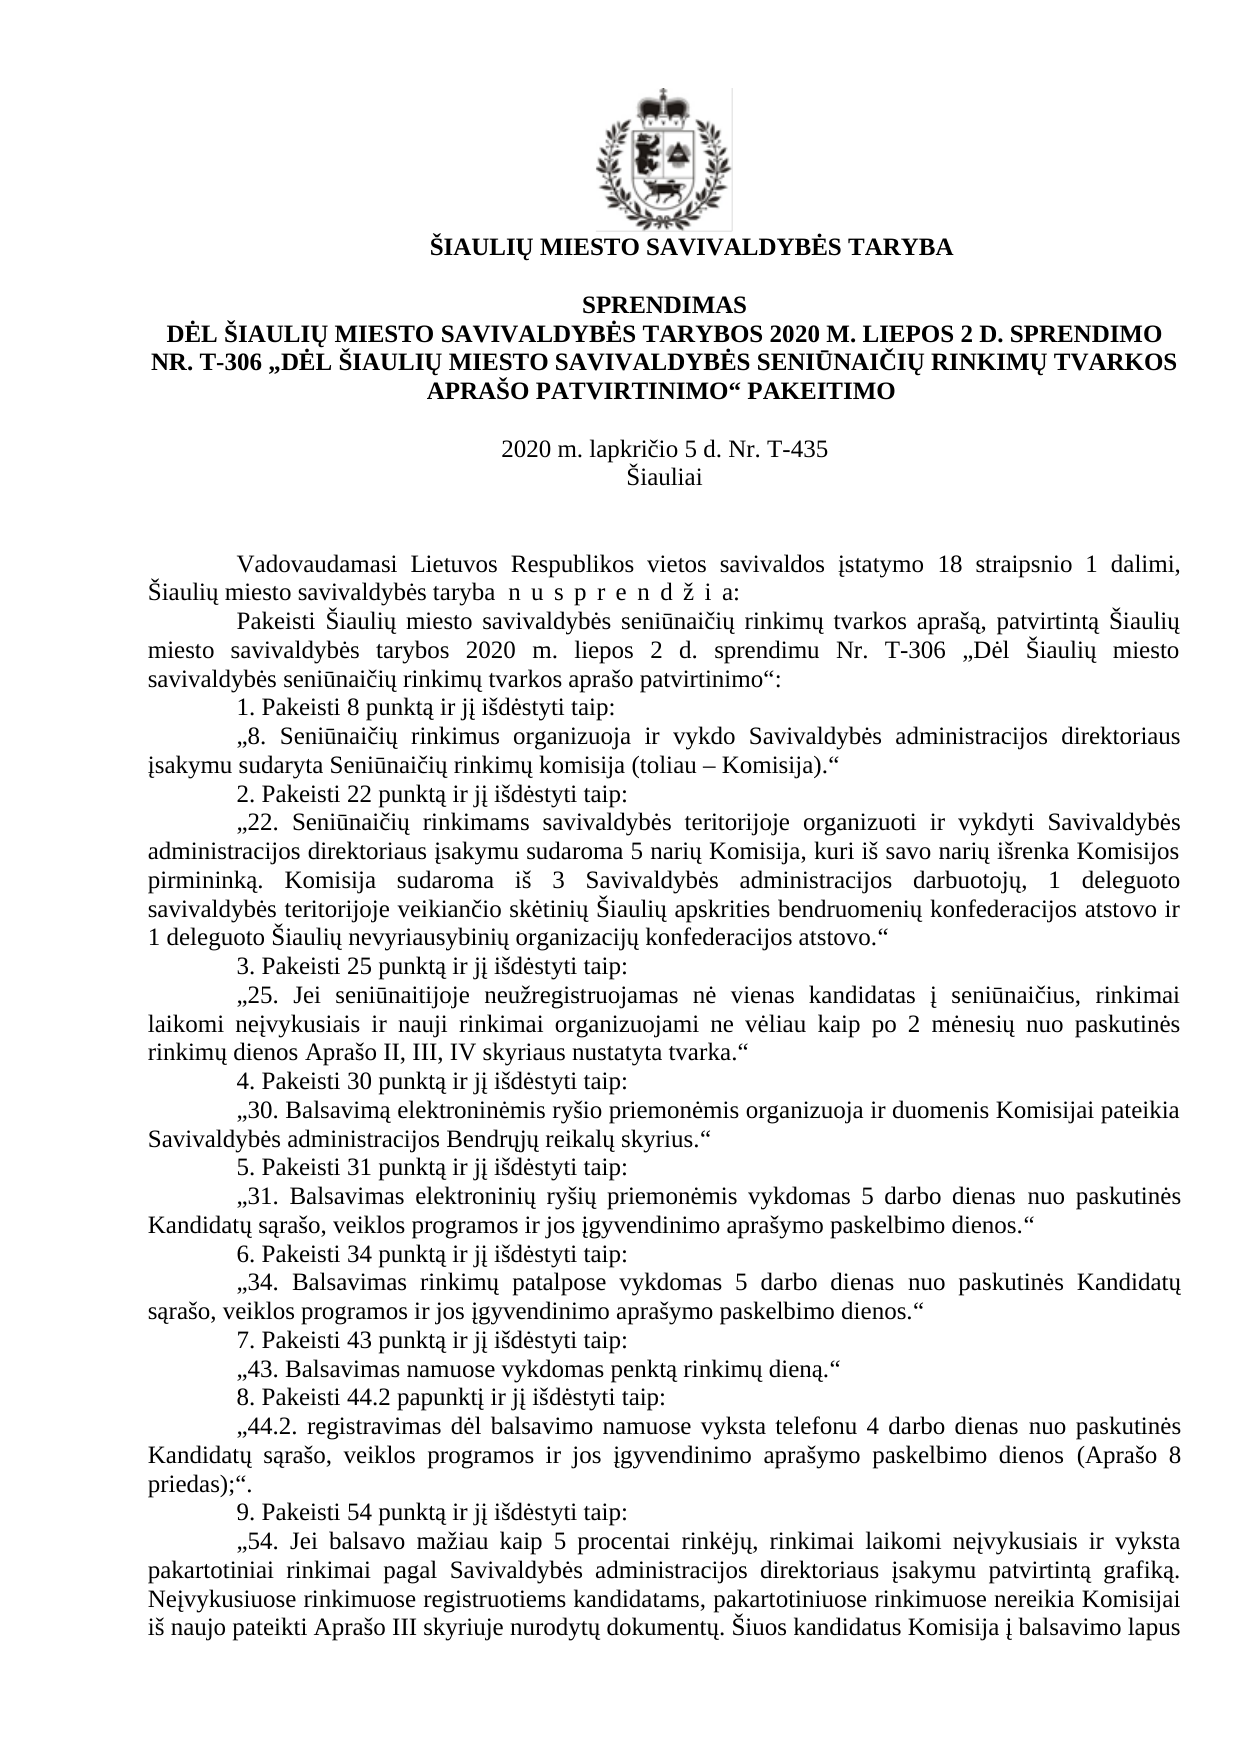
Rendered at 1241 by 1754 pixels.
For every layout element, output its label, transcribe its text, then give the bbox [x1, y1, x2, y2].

text 5. Pakeisti 31 punktą ir jį išdėstyti taip: [148, 1152, 1181, 1181]
text 8. Pakeisti 44.2 papunktį ir jį išdėstyti taip: [148, 1382, 1181, 1411]
text „44.2. registravimas dėl balsavimo namuose vyksta telefonu 4 darbo dienas nuo paskutinės Kandidatų sąrašo, veiklos programos ir jos įgyvendinimo aprašymo paskelbimo dienos (Aprašo 8 priedas);“. [148, 1411, 1181, 1497]
text „43. Balsavimas namuose vykdomas penktą rinkimų dieną.“ [148, 1354, 1181, 1382]
text 9. Pakeisti 54 punktą ir jį išdėstyti taip: [148, 1497, 1181, 1526]
text 3. Pakeisti 25 punktą ir jį išdėstyti taip: [148, 951, 1181, 980]
text „25. Jei seniūnaitijoje neužregistruojamas nė vienas kandidatas į seniūnaičius, rinkimai laikomi neįvykusiais ir nauji rinkimai organizuojami ne vėliau kaip po 2 mėnesių nuo paskutinės rinkimų dienos Aprašo II, III, IV skyriaus nustatyta tvarka.“ [148, 980, 1181, 1066]
text „22. Seniūnaičių rinkimams savivaldybės teritorijoje organizuoti ir vykdyti Savivaldybės administracijos direktoriaus įsakymu sudaroma 5 narių Komisija, kuri iš savo narių išrenka Komisijos pirmininką. Komisija sudaroma iš 3 Savivaldybės administracijos darbuotojų, 1 deleguoto savivaldybės teritorijoje veikiančio skėtinių Šiaulių apskrities bendruomenių konfederacijos atstovo ir 1 deleguoto Šiaulių nevyriausybinių organizacijų konfederacijos atstovo.“ [148, 807, 1181, 951]
text 7. Pakeisti 43 punktą ir jį išdėstyti taip: [148, 1325, 1181, 1354]
text ŠIAULIŲ MIESTO SAVIVALDYBĖS TARYBA [148, 232, 1236, 261]
text „34. Balsavimas rinkimų patalpose vykdomas 5 darbo dienas nuo paskutinės Kandidatų sąrašo, veiklos programos ir jos įgyvendinimo aprašymo paskelbimo dienos.“ [148, 1267, 1181, 1325]
text „30. Balsavimą elektroninėmis ryšio priemonėmis organizuoja ir duomenis Komisijai pateikia Savivaldybės administracijos Bendrųjų reikalų skyrius.“ [148, 1095, 1181, 1152]
text Šiauliai [148, 462, 1181, 491]
text 2020 m. lapkričio 5 d. Nr. T-435 [148, 434, 1181, 462]
text Vadovaudamasi Lietuvos Respublikos vietos savivaldos įstatymo 18 straipsnio 1 dalimi, Šiaulių miesto savivaldybės taryba nusprendžia: [148, 549, 1181, 606]
text 6. Pakeisti 34 punktą ir jį išdėstyti taip: [148, 1239, 1181, 1267]
text Pakeisti Šiaulių miesto savivaldybės seniūnaičių rinkimų tvarkos aprašą, patvirtintą Šiaulių miesto savivaldybės tarybos 2020 m. liepos 2 d. sprendimu Nr. T-306 „Dėl Šiaulių miesto savivaldybės seniūnaičių rinkimų tvarkos aprašo patvirtinimo“: [148, 606, 1181, 692]
text „8. Seniūnaičių rinkimus organizuoja ir vykdo Savivaldybės administracijos direktoriaus įsakymu sudaryta Seniūnaičių rinkimų komisija (toliau – Komisija).“ [148, 721, 1181, 779]
text DĖL ŠIAULIŲ MIESTO SAVIVALDYBĖS TARYBOS 2020 M. LIEPOS 2 D. SPRENDIMO NR. T-306 „DĖL ŠIAULIŲ MIESTO SAVIVALDYBĖS SENIŪNAIČIŲ RINKIMŲ TVARKOS APRAŠO PATVIRTINIMO“ PAKEITIMO [148, 319, 1181, 405]
text „31. Balsavimas elektroninių ryšių priemonėmis vykdomas 5 darbo dienas nuo paskutinės Kandidatų sąrašo, veiklos programos ir jos įgyvendinimo aprašymo paskelbimo dienos.“ [148, 1181, 1181, 1239]
text 1. Pakeisti 8 punktą ir jį išdėstyti taip: [148, 692, 1181, 721]
text 4. Pakeisti 30 punktą ir jį išdėstyti taip: [148, 1066, 1181, 1095]
text „54. Jei balsavo mažiau kaip 5 procentai rinkėjų, rinkimai laikomi neįvykusiais ir vyksta pakartotiniai rinkimai pagal Savivaldybės administracijos direktoriaus įsakymu patvirtintą grafiką. Neįvykusiuose rinkimuose registruotiems kandidatams, pakartotiniuose rinkimuose nereikia Komisijai iš naujo pateikti Aprašo III skyriuje nurodytų dokumentų. Šiuos kandidatus Komisija į balsavimo lapus [148, 1526, 1181, 1641]
text 2. Pakeisti 22 punktą ir jį išdėstyti taip: [148, 779, 1181, 807]
text SPRENDIMAS [148, 290, 1181, 319]
